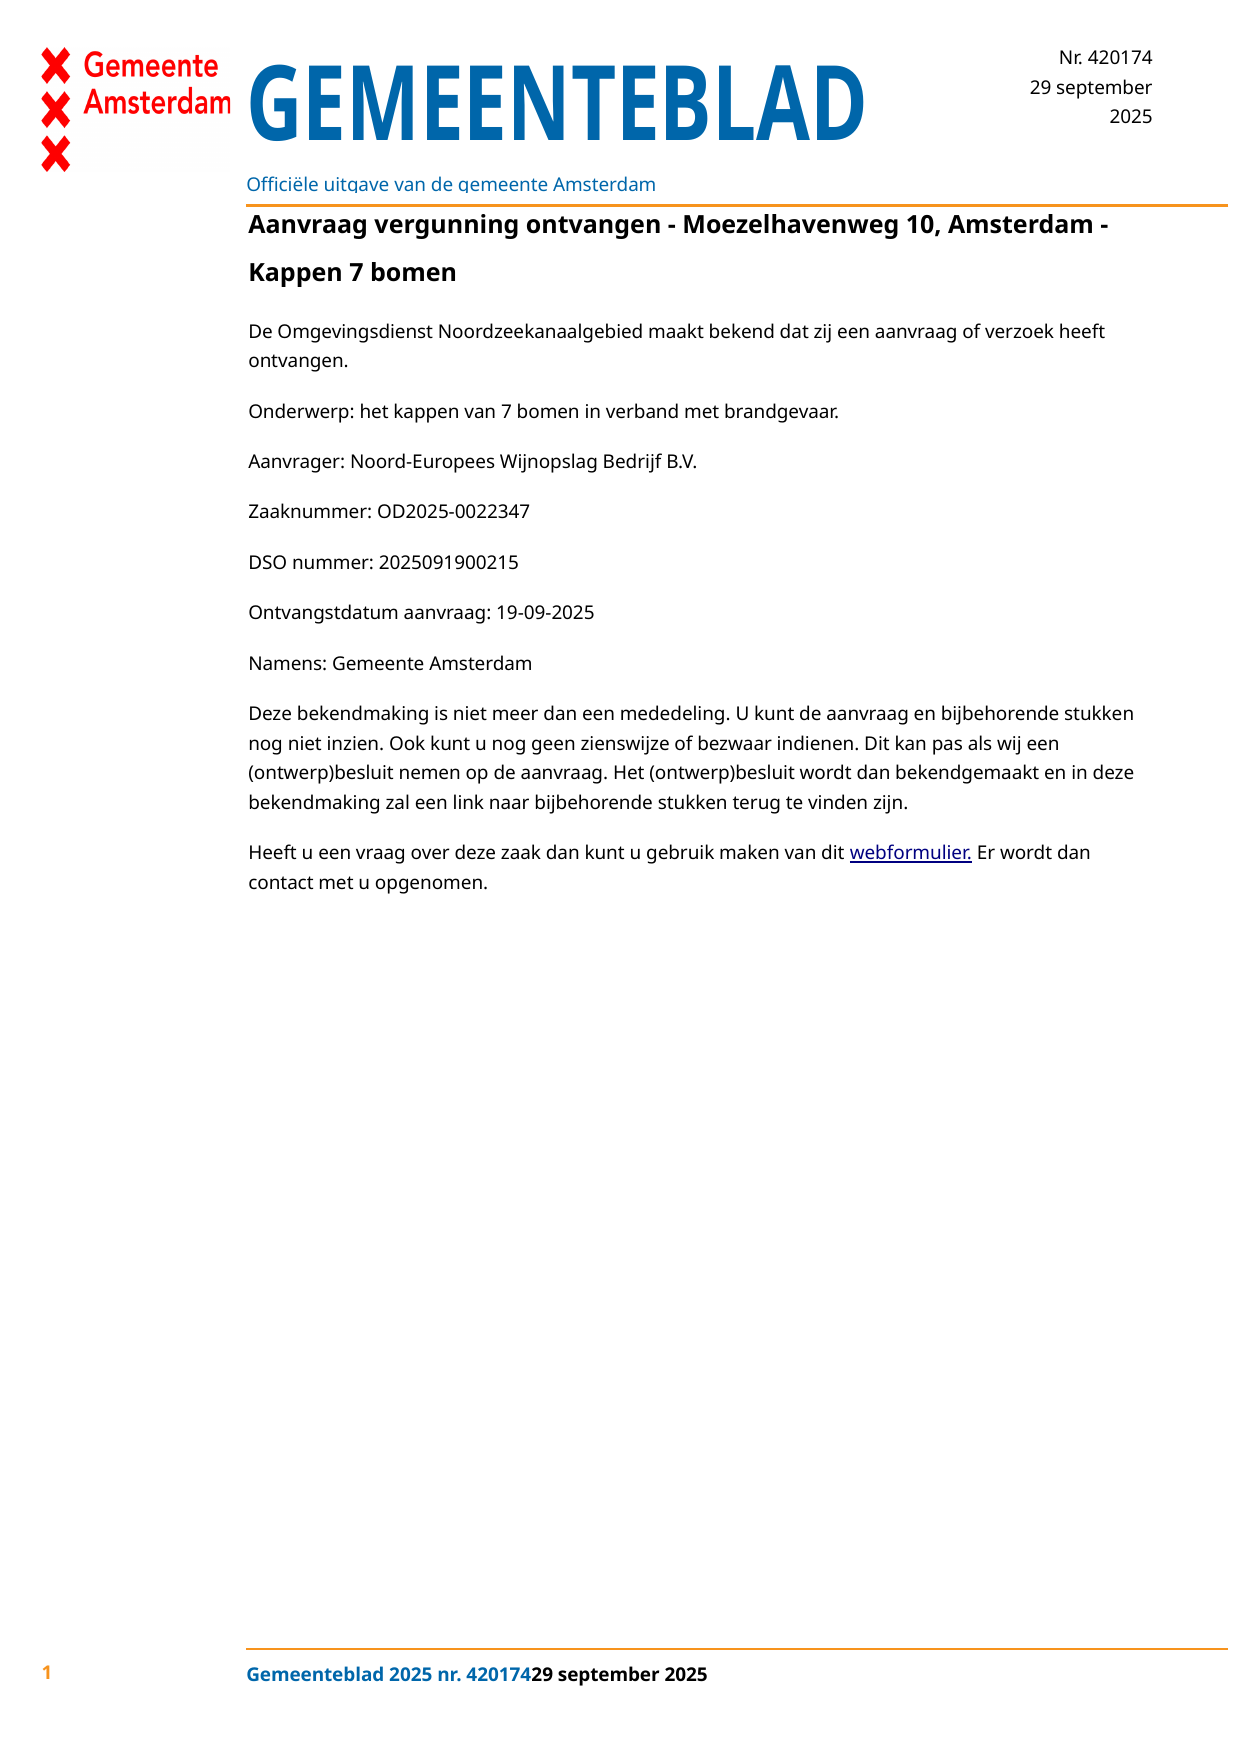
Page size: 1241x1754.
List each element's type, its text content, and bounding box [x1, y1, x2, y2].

text Heeft u een vraag over deze zaak dan kunt u gebruik maken van dit webformulier. Er wordt dan contact met u opgenomen. [248, 839, 1152, 895]
text Onderwerp: het kappen van 7 bomen in verband met brandgevaar. [248, 398, 1152, 424]
text Deze bekendmaking is niet meer dan een mededeling. U kunt de aanvraag en bijbehorende stukken nog niet inzien. Ook kunt u nog geen zienswijze of bezwaar indienen. Dit kan pas als wij een (ontwerp)besluit nemen op de aanvraag. Het (ontwerp)besluit wordt dan bekendgemaakt en in deze bekendmaking zal een link naar bijbehorende stukken terug te vinden zijn. [248, 700, 1152, 815]
picture [41, 47, 231, 172]
text Zaaknummer: OD2025-0022347 [248, 499, 1152, 524]
text De Omgevingsdienst Noordzeekanaalgebied maakt bekend dat zij een aanvraag of verzoek heeft ontvangen. [248, 318, 1152, 373]
text Ontvangstdatum aanvraag: 19-09-2025 [248, 599, 1152, 625]
text Aanvrager: Noord-Europees Wijnopslag Bedrijf B.V. [248, 448, 1152, 474]
text Namens: Gemeente Amsterdam [248, 650, 1152, 676]
text Aanvraag vergunning ontvangen - Moezelhavenweg 10, Amsterdam - Kappen 7 bomen [248, 207, 1152, 288]
text DSO nummer: 2025091900215 [248, 549, 1152, 575]
